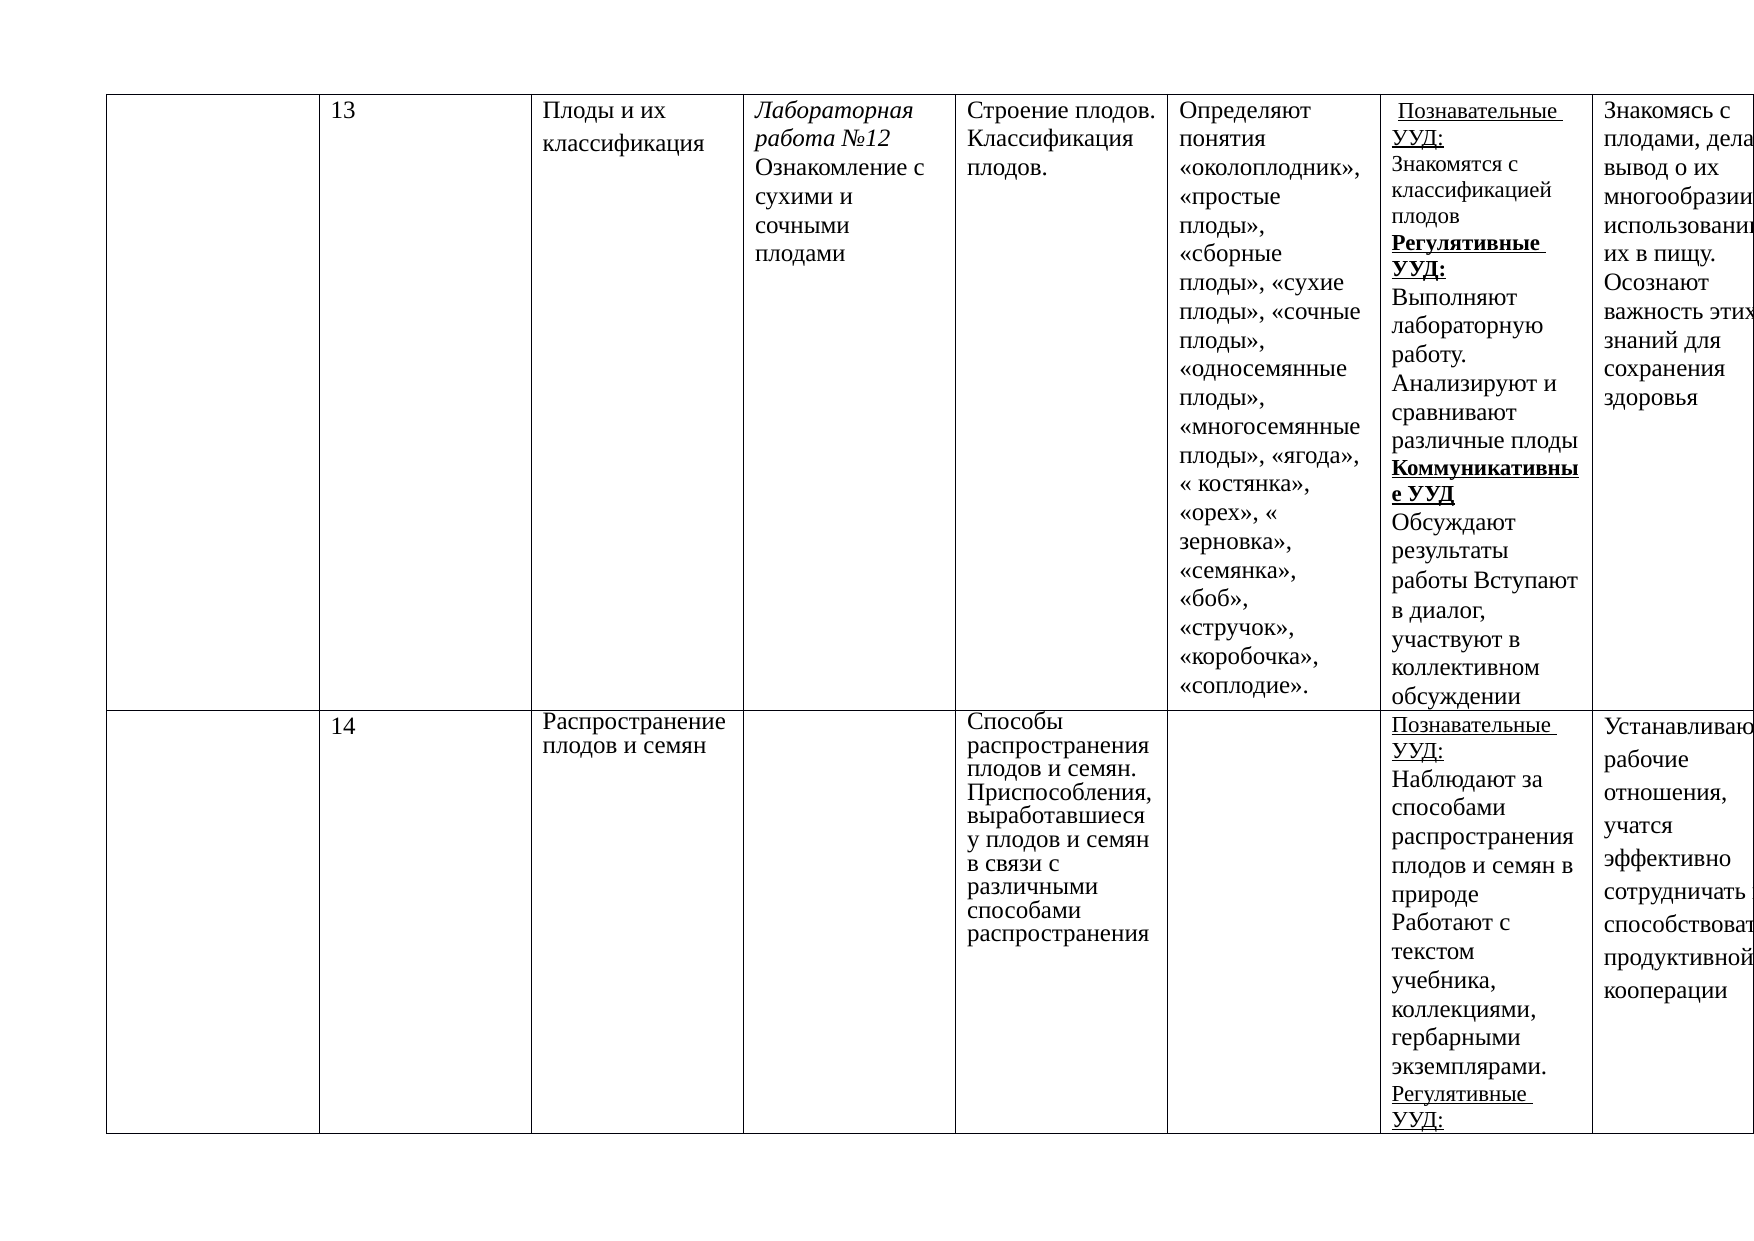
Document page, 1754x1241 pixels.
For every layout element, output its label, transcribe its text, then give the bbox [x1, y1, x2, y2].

table_cell [107, 95, 319, 710]
table_cell Распространение плодов и семян [532, 711, 743, 1133]
table_cell Устанавливают рабочие отношения, учатся эффективно сотрудничать и способствовать продуктивной кооперации [1593, 711, 1753, 1133]
table_cell [1168, 711, 1380, 1133]
table_cell [107, 711, 319, 1133]
table_cell 13 [320, 95, 531, 710]
table_cell Способы распространения плодов и семян. Приспособления, выработавшиеся у плодов и семян в связи с различными способами распространения [956, 711, 1167, 1133]
table_cell Плоды и их классификация [532, 95, 743, 710]
table_cell [744, 711, 955, 1133]
table_cell Определяют понятия «околоплодник», «простые плоды», «сборные плоды», «сухие плоды», «сочные плоды», «односемянные плоды», «многосемянные плоды», «ягода», « костянка», «орех», « зерновка», «семянка», «боб», «стручок», «коробочка», «соплодие». [1168, 95, 1380, 710]
table_cell Знакомясь с плодами, делают вывод о их многообразии, и использовании их в пищу. Осознают важность этих знаний для сохранения здоровья [1593, 95, 1753, 710]
table_cell Лабораторная работа №12 Ознакомление с сухими и сочными плодами [744, 95, 955, 710]
table_cell 14 [320, 711, 531, 1133]
table_cell Строение плодов. Классификация плодов. [956, 95, 1167, 710]
table_cell Познавательные УУД: Знакомятся с классификацией плодов Регулятивные УУД: Выполняют лабораторную работу. Анализируют и сравнивают различные плоды Коммуникативные УУД Обсуждают результаты работы Вступают в диалог, участвуют в коллективном обсуждении [1381, 95, 1592, 710]
table_cell Познавательные УУД: Наблюдают за способами распространения плодов и семян в природе Работают с текстом учебника, коллекциями, гербарными экземплярами. Регулятивные УУД: [1381, 711, 1592, 1133]
